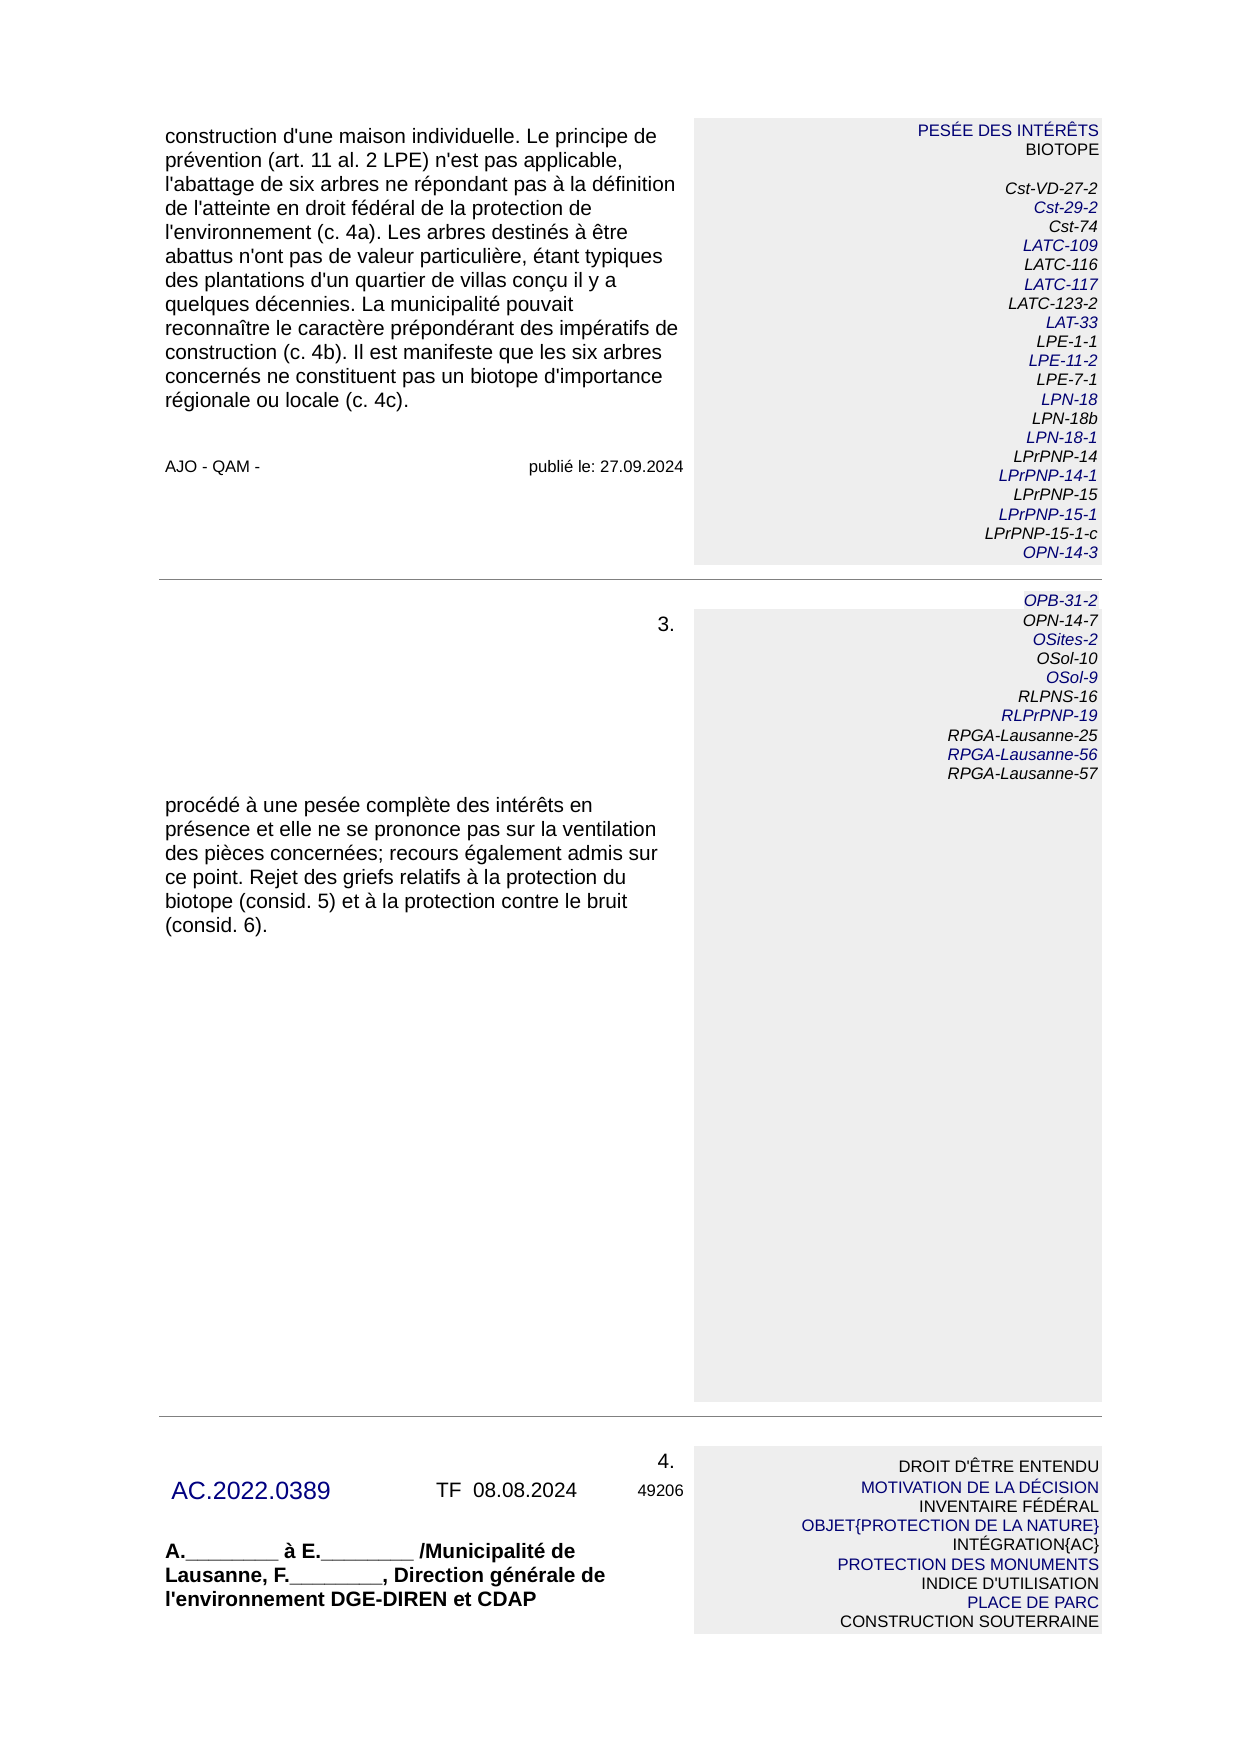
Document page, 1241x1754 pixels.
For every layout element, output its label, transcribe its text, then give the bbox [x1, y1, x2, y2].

table_header POLLUTION TERRAIN DÉCHET DE CHANTIER ARBRE AUTORISATION DE DÉFRICHER BIOTOPE PROTECTION DE LA NATURE ET DU PAYSAGE BRUIT AUTORISATION OU APPROBATION{EN GÉNÉRAL} LPE-22 LPE-32c-1 LPNS-6 LPN-18b LPN-18-1ter LPrPNP-15 LPrPNP-16 OLED-16 OPB-31-1 OPB-31-2 OPN-14-7 OSites-2 OSol-10 OSol-9 RLPNS-16 RLPrPNP-19 RPGA-Lausanne-25 RPGA-Lausanne-56 RPGA-Lausanne-57 [694, 609, 1102, 1402]
table_header AC.2022.0389 [162, 1473, 433, 1507]
table_cell [686, 425, 691, 479]
table_header 49206 [613, 1473, 686, 1507]
table_cell Recours contre la délivrance d'un permis de construire un immeuble de 4 logements impliquant l'abattage de 21 arbres moyennant compensation et la suppression d'un biotope d'importance locale assortie d'un concept paysagé et environnemental. Admission du recours et renvoi de la cause à la municipalité pour qu'elle précise ses instructions en matière de gestion des déchets (pollution des sols) et les intègre dans l'éventuelle nouvelle autorisation de construire (consid. 3) et pour qu'elle statue sur la conservation spécifique de deux arbres dont la suppression n'apparaît pas nécessaire pour l'exploitation raisonnable des capacités constructives de la parcelle et précise la question de la compensation des arbres (consid. 4). Protection contre le bruit: il ne ressort pas de la synthèse CAMAC que la DGE, en donnant son assentiment au projet, aurait procédé à une pesée complète des intérêts en présence et elle ne se prononce pas sur la ventilation des pièces concernées; recours également admis sur ce point. Rejet des griefs relatifs à la protection du biotope (consid. 5) et à la protection contre le bruit (consid. 6). [162, 801, 686, 1334]
table_header [159, 1446, 694, 1634]
table_header publié le: 30.08.2024 [341, 1374, 686, 1398]
table_header [159, 118, 694, 565]
table_cell [162, 1508, 686, 1536]
table_cell [162, 671, 686, 700]
table_cell [686, 671, 691, 1345]
table_header AC.2023.0057 [162, 636, 414, 671]
table_cell [686, 1345, 691, 1399]
table_header A.________,B.________/Municipalité de Lausanne, Direction générale de l'environnement DGE-DIREV, Direction générale de l'environnement DGE-DIRNA, C.________, D.________ [162, 700, 668, 801]
table_header DROIT D'ÊTRE ENTENDU MOTIVATION DE LA DÉCISION INVENTAIRE FÉDÉRAL OBJET{PROTECTION DE LA NATURE} INTÉGRATION{AC} PROTECTION DES MONUMENTS INDICE D'UTILISATION PLACE DE PARC CONSTRUCTION SOUTERRAINE [694, 1446, 1102, 1634]
table_header [686, 1449, 691, 1508]
table_cell [162, 1345, 686, 1374]
table_header TF 08.08.2024 [433, 1473, 613, 1507]
table_cell [686, 1508, 691, 1614]
table_cell [162, 414, 686, 425]
table_header [686, 612, 691, 671]
table_header [159, 1402, 1102, 1416]
table_header PESÉE DES INTÉRÊTS BIOTOPE Cst-VD-27-2 Cst-29-2 Cst-74 LATC-109 LATC-116 LATC-117 LATC-123-2 LAT-33 LPE-1-1 LPE-11-2 LPE-7-1 LPN-18 LPN-18b LPN-18-1 LPrPNP-14 LPrPNP-14-1 LPrPNP-15 LPrPNP-15-1 LPrPNP-15-1-c OPN-14-3 [694, 118, 1102, 565]
table_header [118, 118, 159, 1634]
table_header 4. [162, 1449, 686, 1473]
table_cell [686, 121, 691, 425]
table_header [159, 565, 1102, 579]
table_header [159, 609, 694, 1402]
table_header publié le: 27.09.2024 [365, 454, 686, 479]
table_header CDAP 15.08.2024 [414, 636, 618, 671]
table_cell [162, 425, 686, 454]
table_header PL - FJU - [162, 1374, 341, 1398]
table_header 3. [162, 612, 686, 636]
table_cell construction d'une maison individuelle. Le principe de prévention (art. 11 al. 2 LPE) n'est pas applicable, l'abattage de six arbres ne répondant pas à la définition de l'atteinte en droit fédéral de la protection de l'environnement (c. 4a). Les arbres destinés à être abattus n'ont pas de valeur particulière, étant typiques des plantations d'un quartier de villas conçu il y a quelques décennies. La municipalité pouvait reconnaître le caractère prépondérant des impératifs de construction (c. 4b). Il est manifeste que les six arbres concernés ne constituent pas un biotope d'importance régionale ou locale (c. 4c). [162, 121, 686, 414]
table_header [668, 700, 686, 801]
table_header [667, 1536, 686, 1614]
table_header A.________ à E.________ /Municipalité de Lausanne, F.________, Direction générale de l'environnement DGE-DIREN et CDAP [162, 1536, 667, 1614]
table_cell [162, 1334, 686, 1345]
table_header [159, 1417, 1102, 1446]
table_header 49127 [618, 636, 686, 671]
table_header AJO - QAM - [162, 454, 365, 479]
table_header [159, 580, 1102, 609]
